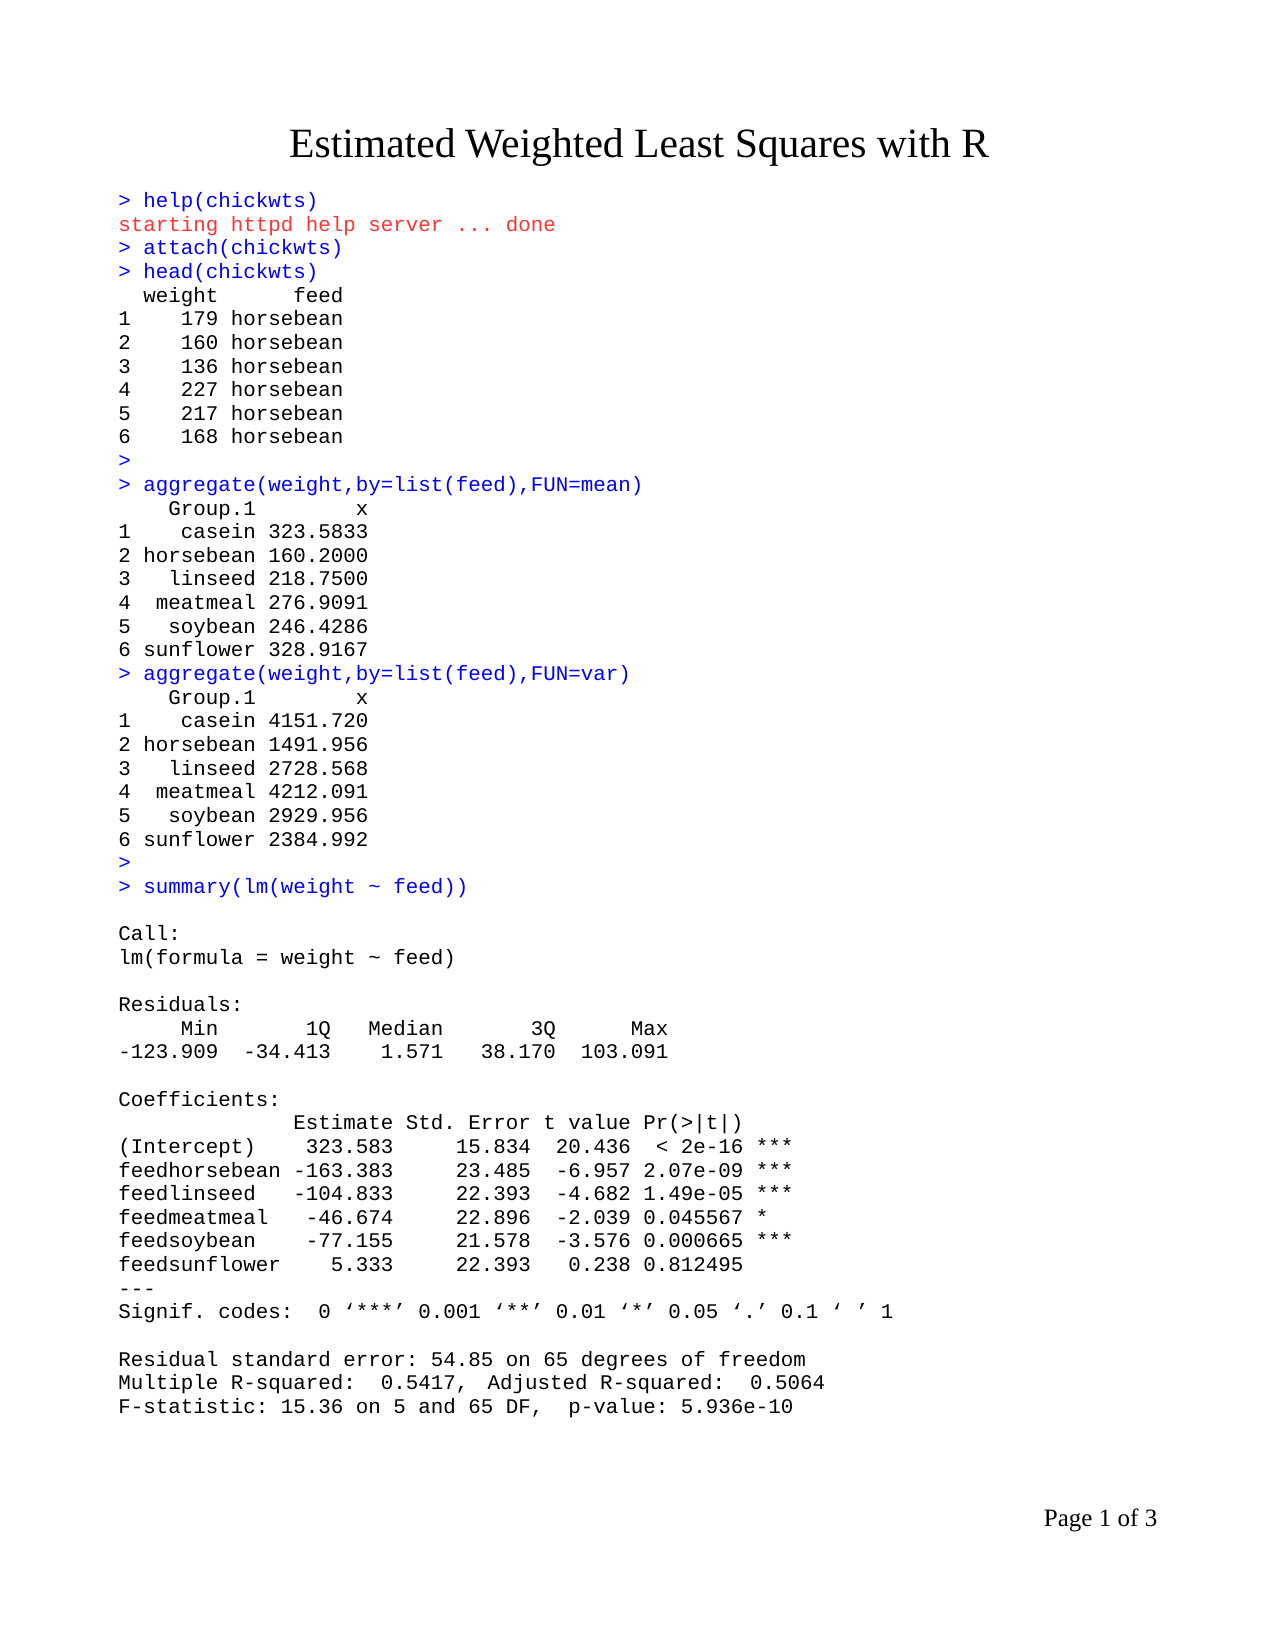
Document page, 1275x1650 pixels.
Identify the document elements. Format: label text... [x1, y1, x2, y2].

text feedlinseed -104.833 22.393 -4.682 1.49e-05 *** [118, 1183, 1160, 1207]
text F-statistic: 15.36 on 5 and 65 DF, p-value: 5.936e-10 [118, 1396, 1160, 1420]
text > help(chickwts) [118, 190, 1160, 214]
text > [118, 450, 1160, 474]
text 3 linseed 218.7500 [118, 568, 1160, 592]
text 3 136 horsebean [118, 356, 1160, 379]
text feedhorsebean -163.383 23.485 -6.957 2.07e-09 *** [118, 1159, 1160, 1183]
text feedmeatmeal -46.674 22.896 -2.039 0.045567 * [118, 1207, 1160, 1231]
text -123.909 -34.413 1.571 38.170 103.091 [118, 1041, 1160, 1065]
text Signif. codes: 0 ‘***’ 0.001 ‘**’ 0.01 ‘*’ 0.05 ‘.’ 0.1 ‘ ’ 1 [118, 1301, 1160, 1325]
text starting httpd help server ... done [118, 214, 1160, 237]
text lm(formula = weight ~ feed) [118, 947, 1160, 970]
text 2 horsebean 1491.956 [118, 734, 1160, 758]
text 4 meatmeal 276.9091 [118, 592, 1160, 616]
text weight feed [118, 285, 1160, 308]
text > aggregate(weight,by=list(feed),FUN=mean) [118, 474, 1160, 497]
text Residuals: [118, 994, 1160, 1018]
text 5 217 horsebean [118, 403, 1160, 427]
text > aggregate(weight,by=list(feed),FUN=var) [118, 663, 1160, 687]
text 3 linseed 2728.568 [118, 758, 1160, 781]
text Coefficients: [118, 1089, 1160, 1112]
text Group.1 x [118, 687, 1160, 710]
text > [118, 852, 1160, 876]
text 4 227 horsebean [118, 379, 1160, 403]
text Residual standard error: 54.85 on 65 degrees of freedom [118, 1349, 1160, 1372]
text 6 sunflower 328.9167 [118, 639, 1160, 663]
text Group.1 x [118, 497, 1160, 521]
text 1 casein 4151.720 [118, 710, 1160, 734]
text 1 casein 323.5833 [118, 521, 1160, 545]
text feedsunflower 5.333 22.393 0.238 0.812495 [118, 1254, 1160, 1278]
text 5 soybean 2929.956 [118, 805, 1160, 828]
text > attach(chickwts) [118, 237, 1160, 261]
text > head(chickwts) [118, 261, 1160, 285]
text (Intercept) 323.583 15.834 20.436 < 2e-16 *** [118, 1136, 1160, 1159]
text Call: [118, 923, 1160, 947]
text Multiple R-squared: 0.5417, Adjusted R-squared: 0.5064 [118, 1372, 1160, 1396]
text Estimate Std. Error t value Pr(>|t|) [118, 1112, 1160, 1136]
text 2 160 horsebean [118, 332, 1160, 356]
text 6 sunflower 2384.992 [118, 828, 1160, 852]
text Estimated Weighted Least Squares with R [118, 118, 1160, 166]
text 6 168 horsebean [118, 427, 1160, 450]
text --- [118, 1278, 1160, 1301]
text 4 meatmeal 4212.091 [118, 781, 1160, 805]
text feedsoybean -77.155 21.578 -3.576 0.000665 *** [118, 1231, 1160, 1254]
text 2 horsebean 160.2000 [118, 545, 1160, 568]
text Min 1Q Median 3Q Max [118, 1018, 1160, 1041]
text > summary(lm(weight ~ feed)) [118, 876, 1160, 899]
text 1 179 horsebean [118, 308, 1160, 332]
text 5 soybean 246.4286 [118, 616, 1160, 639]
